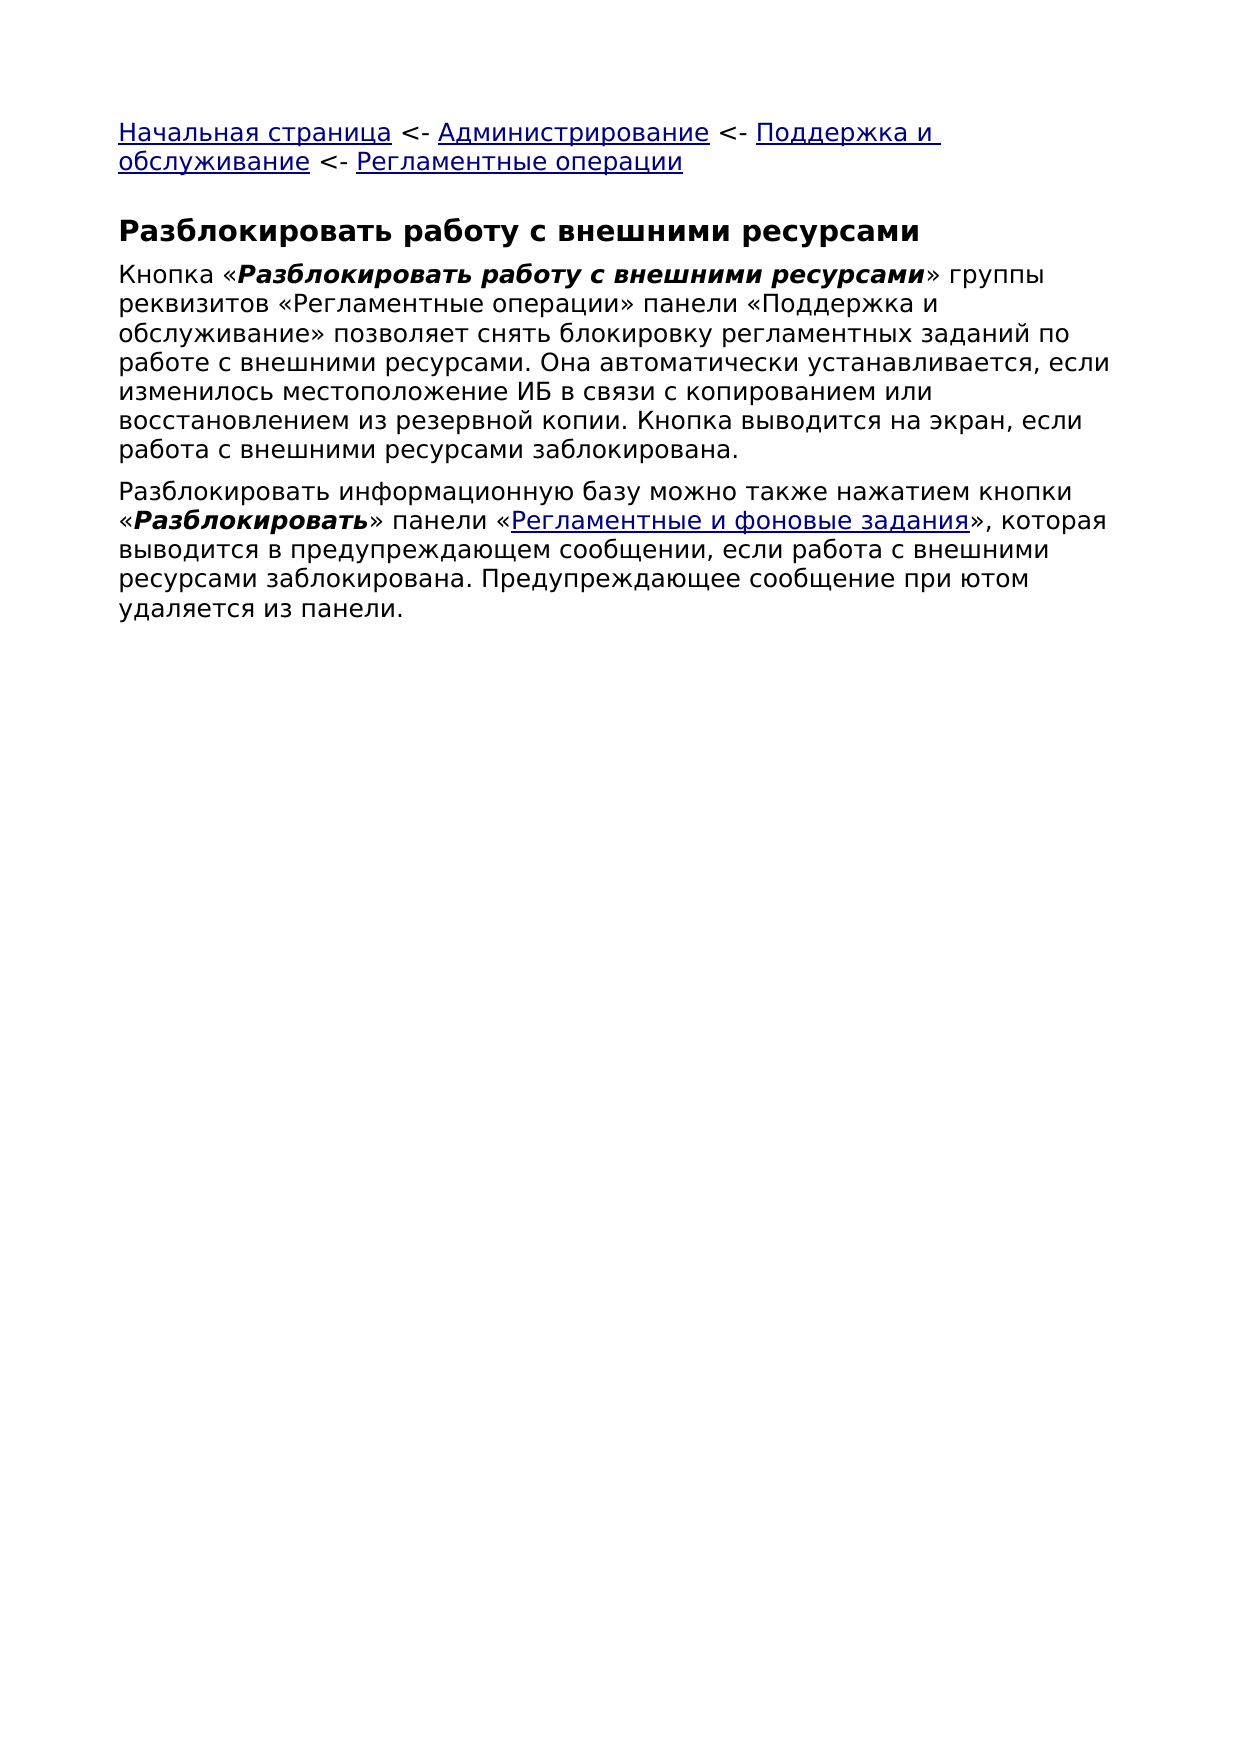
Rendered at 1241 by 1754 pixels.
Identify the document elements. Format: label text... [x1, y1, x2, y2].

text Разблокировать информационную базу можно также нажатием кнопки «Разблокировать» панели «Регламентные и фоновые задания», которая выводится в предупреждающем сообщении, если работа с внешними ресурсами заблокирована. Предупреждающее сообщение при ютом удаляется из панели. [118, 477, 1122, 623]
subtitle Разблокировать работу с внешними ресурсами [118, 214, 1122, 248]
text Кнопка «Разблокировать работу с внешними ресурсами» группы реквизитов «Регламентные операции» панели «Поддержка и обслуживание» позволяет снять блокировку регламентных заданий по работе с внешними ресурсами. Она автоматически устанавливается, если изменилось местоположение ИБ в связи с копированием или восстановлением из резервной копии. Кнопка выводится на экран, если работа с внешними ресурсами заблокирована. [118, 260, 1122, 464]
text Начальная страница <- Администрирование <- Поддержка и обслуживание <- Регламентные операции [118, 118, 1122, 176]
